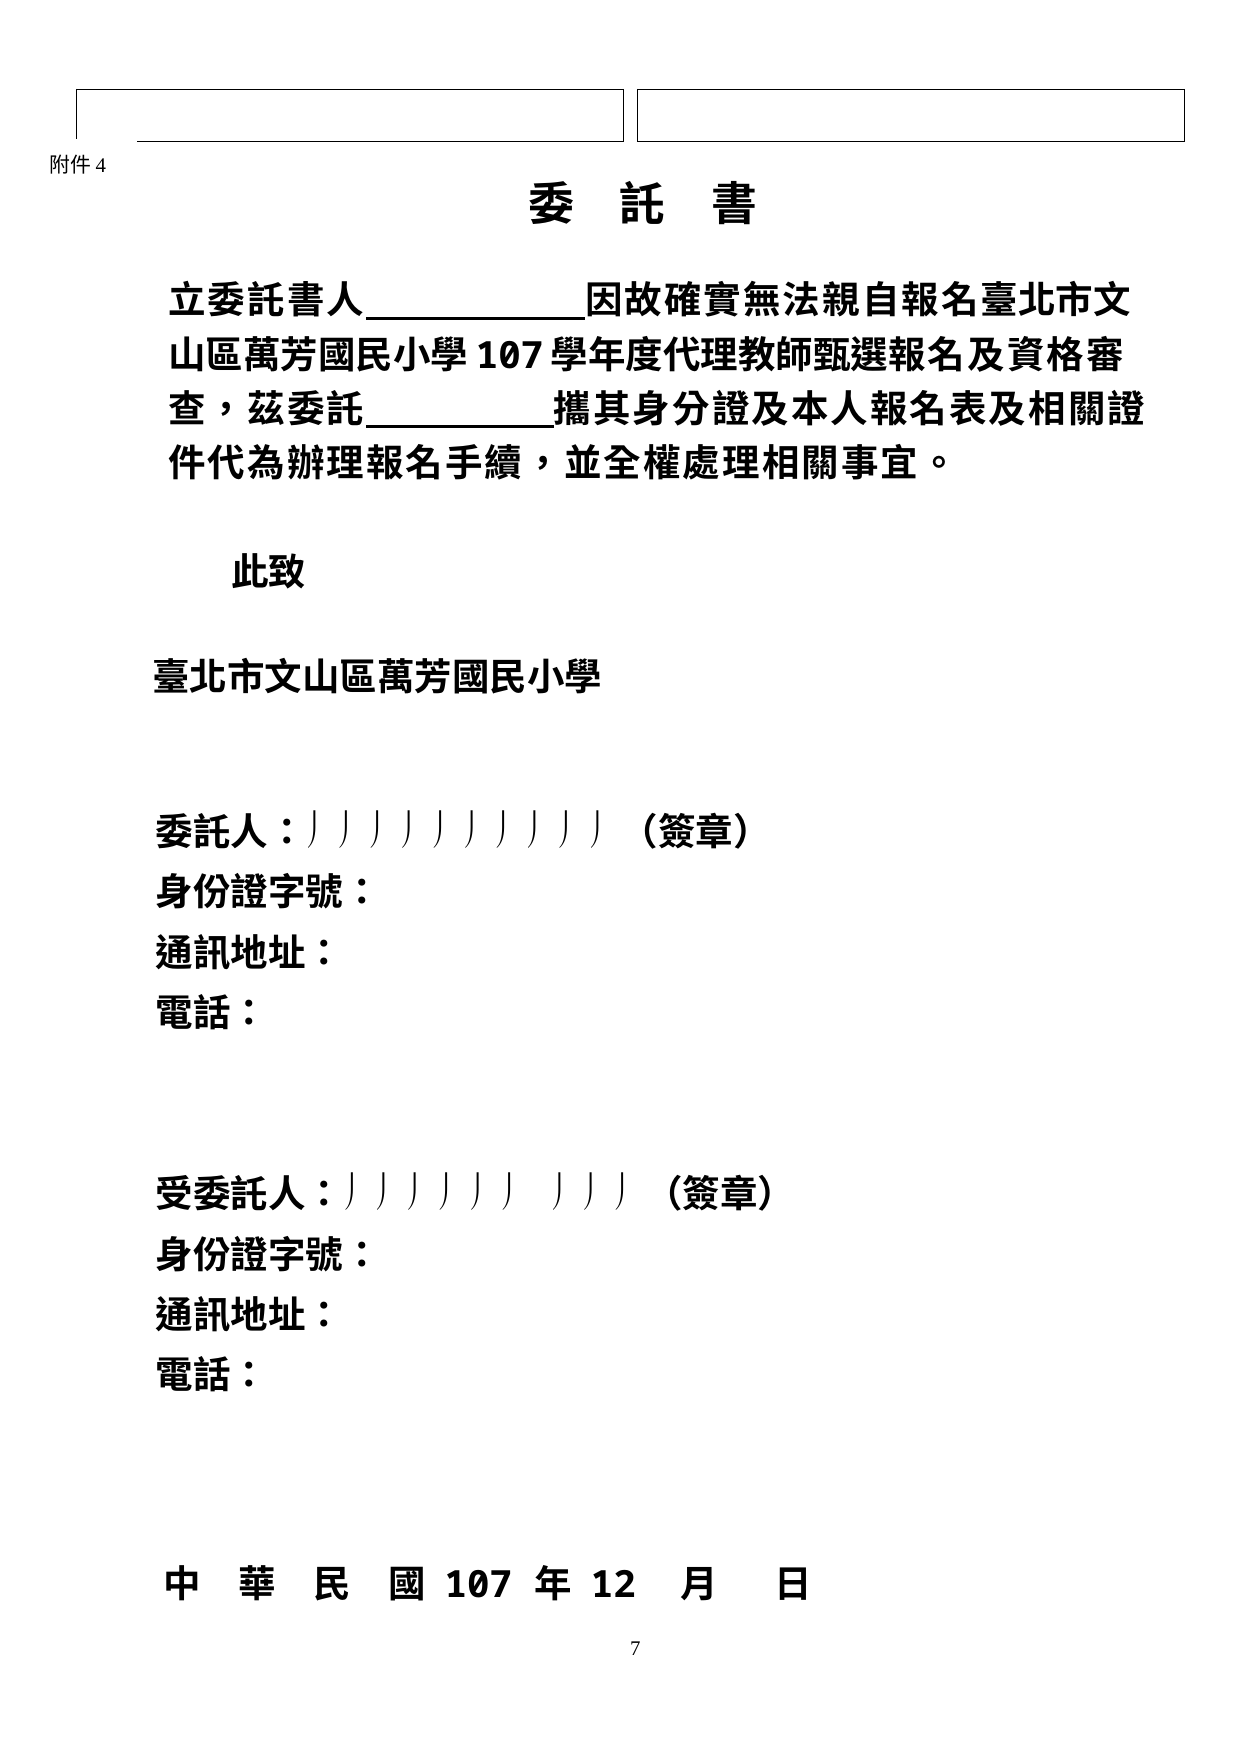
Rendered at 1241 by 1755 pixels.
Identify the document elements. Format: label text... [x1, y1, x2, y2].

text 通訊地址： [118, 918, 1152, 978]
text 立委託書人 因故確實無法親自報名臺北市文山區萬芳國民小學107學年度代理教師甄選報名及資格審查，茲委託 攜其身分證及本人報名表及相關證件代為辦理報名手續，並全權處理相關事宜。 [168, 271, 1152, 487]
text 身份證字號： [118, 857, 1152, 918]
table_header [77, 90, 623, 141]
text 身份證字號： [118, 1220, 1152, 1280]
text 電話： [118, 1341, 1152, 1401]
table_header [624, 89, 637, 141]
text 中 華 民 國 107 年 12 月 日 [118, 1554, 1152, 1609]
text 受委託人：         （簽章） [118, 1159, 1152, 1220]
text 通訊地址： [118, 1280, 1152, 1341]
text [35, 141, 136, 189]
text 電話： [118, 978, 1152, 1038]
table_header [638, 90, 1184, 141]
text 臺北市文山區萬芳國民小學 [114, 647, 1160, 701]
text 委 託 書 [148, 167, 1137, 233]
text 委託人：          （簽章） [118, 797, 1152, 857]
text 附件4 [49, 149, 121, 179]
text 此致 [118, 541, 1152, 596]
